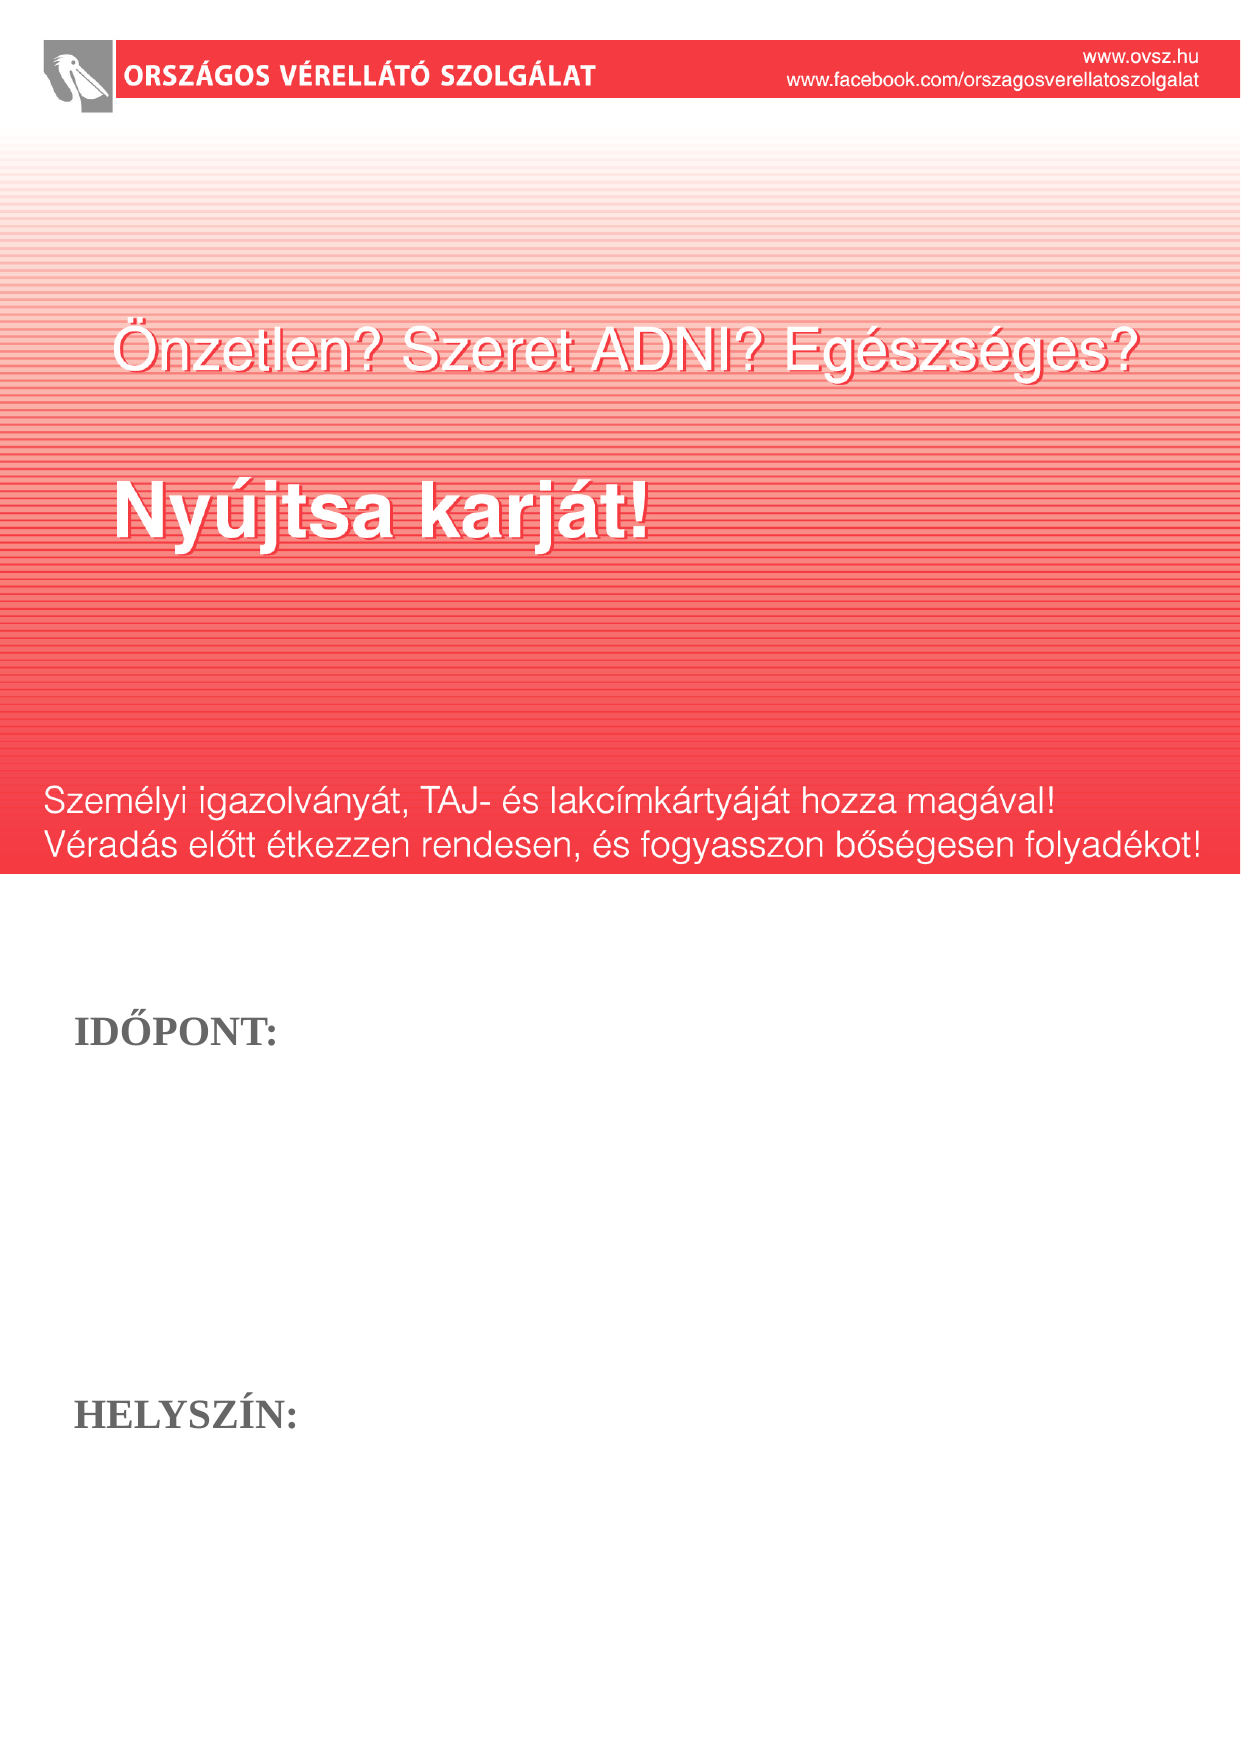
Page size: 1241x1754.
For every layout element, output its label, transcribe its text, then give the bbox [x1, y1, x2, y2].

text HELYSZÍN: [0, 1389, 1240, 1437]
picture [0, 0, 1241, 1754]
text IDŐPONT: [0, 1006, 1240, 1054]
